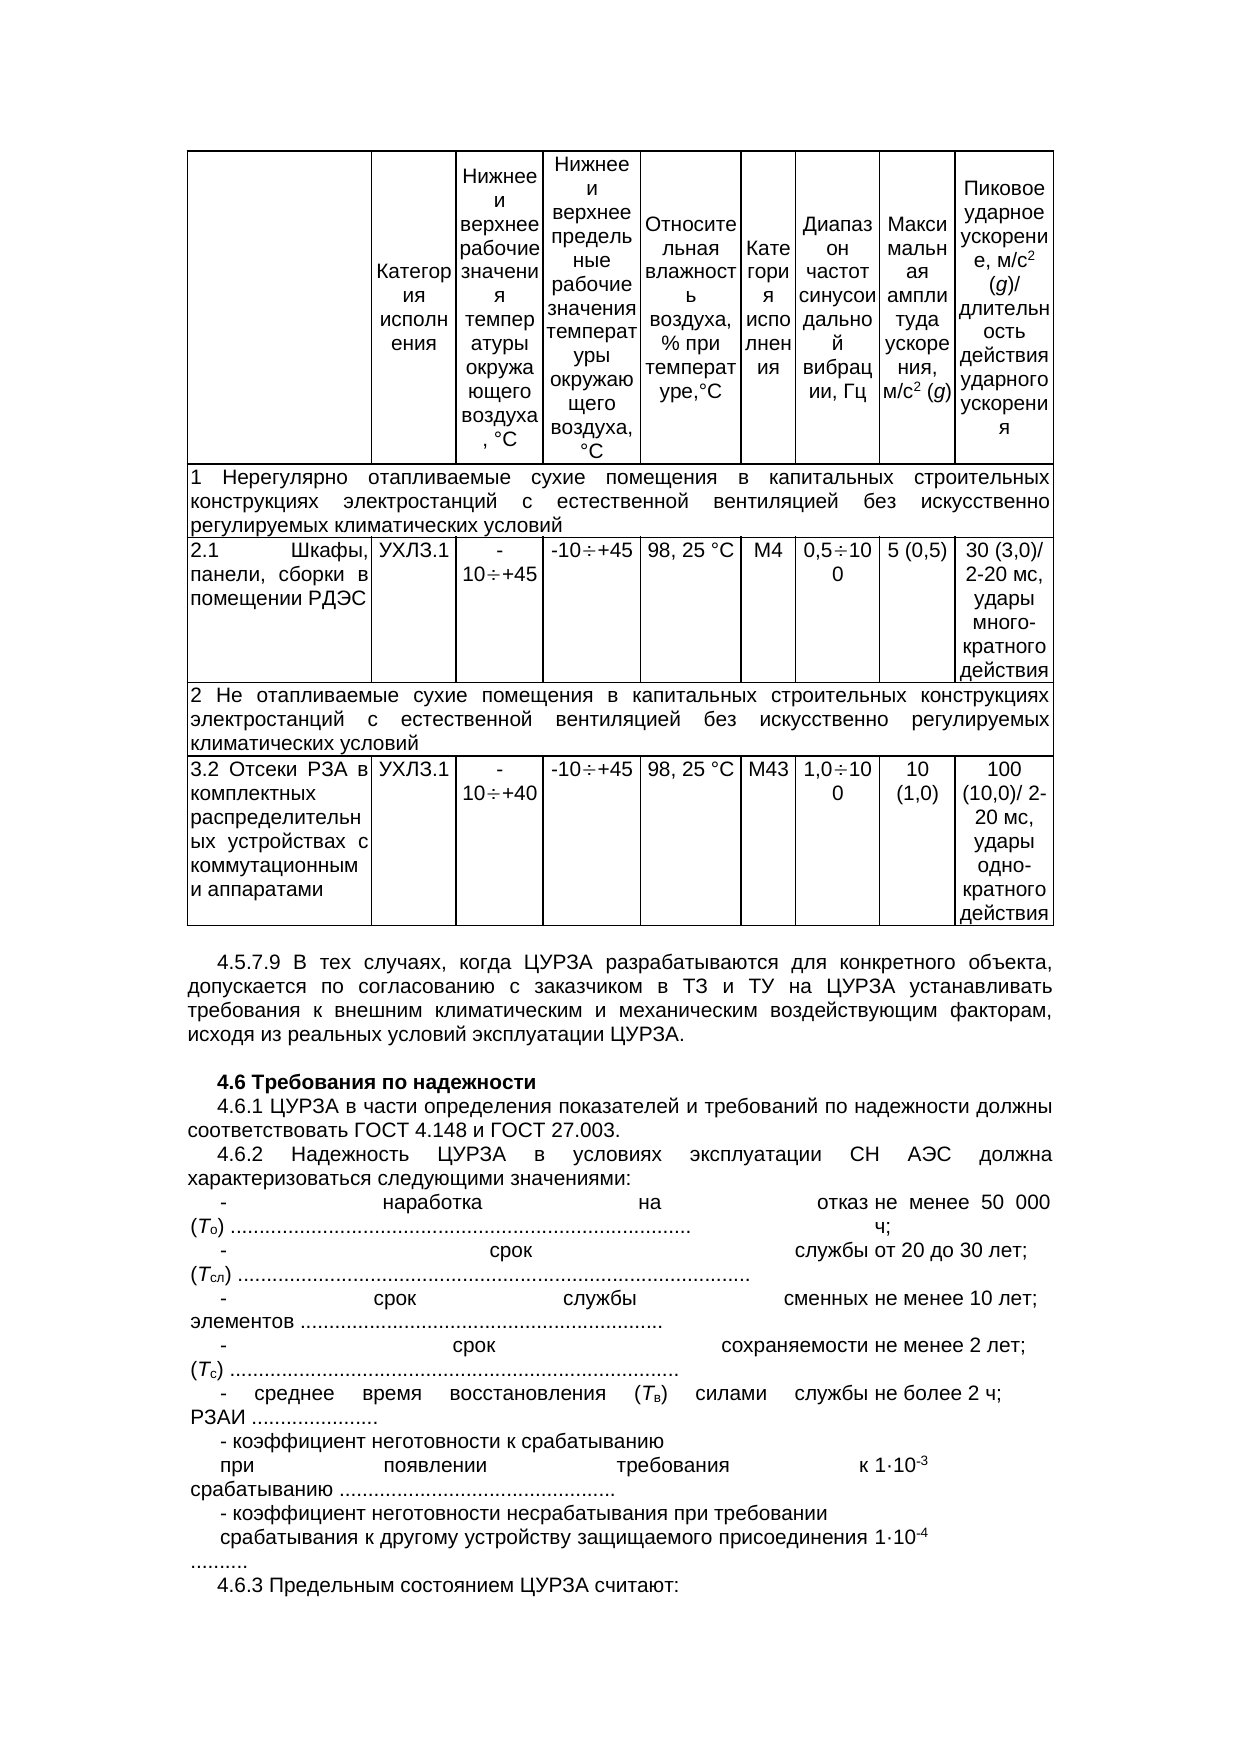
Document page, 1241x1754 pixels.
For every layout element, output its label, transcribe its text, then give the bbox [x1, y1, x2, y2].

table_cell Категория исполнения [742, 152, 795, 463]
table_cell УХЛЗ.1 [372, 538, 455, 682]
text 4.6.1 ЦУРЗА в части определения показателей и требований по надежности должны соответствовать ГОСТ 4.148 и ГОСТ 27.003. [187, 1094, 1053, 1142]
table_cell не более 2 ч; [871, 1381, 1053, 1429]
table_cell при появлении требования к срабатыванию ................................................ [187, 1453, 871, 1501]
table_cell Категория исполнения [372, 152, 455, 463]
table_cell УХЛЗ.1 [372, 757, 455, 924]
table_header [188, 152, 371, 463]
table_cell -10+45 [457, 538, 542, 682]
table_cell - срок службы (Tсл) ......................................................................................... [187, 1238, 871, 1285]
table_cell - коэффициент неготовности несрабатывания при требовании [187, 1501, 871, 1525]
table_cell - срок службы сменных элементов ............................................................... [187, 1285, 871, 1333]
table_cell 3.2 Отсеки РЗА в комплектных распределительных устройствах с коммутационными аппаратами [188, 757, 371, 924]
table_cell от 20 до 30 лет; [871, 1238, 1053, 1285]
table_cell Нижнее и верхнее предельные рабочие значения температуры окружающего воздуха, °С [544, 152, 640, 463]
text 4.6.2 Надежность ЦУРЗА в условиях эксплуатации СН АЭС должна характеризоваться следующими значениями: [187, 1142, 1053, 1189]
text 4.6.3 Предельным состоянием ЦУРЗА считают: [187, 1573, 1053, 1597]
table_cell [871, 1501, 1053, 1525]
table_cell 30 (3,0)/ 2-20 мс, удары много- кратного действия [956, 538, 1053, 682]
table_cell -10+40 [457, 757, 542, 924]
table_cell 1·103 [871, 1453, 1053, 1501]
table_header не менее 50 000 ч; [871, 1190, 1053, 1237]
table_header - наработка на отказ (То) ................................................................................ [187, 1190, 871, 1237]
table_cell -10+45 [544, 757, 640, 924]
table_cell Нижнее и верхнее рабочие значения температуры окружающего воздуха, °С [457, 152, 542, 463]
table_cell 98, 25 °С [641, 757, 740, 924]
table_cell Диапазон частот синусоидальной вибрации, Гц [796, 152, 879, 463]
table_cell М4 [742, 538, 795, 682]
table_cell 2 Не отапливаемые сухие помещения в капитальных строительных конструкциях электростанций с естественной вентиляцией без искусственно регулируемых климатических условий [188, 683, 1053, 755]
table_cell Относительная влажность воздуха, % при температуре,°С [641, 152, 740, 463]
table_cell 1·104 [871, 1525, 1053, 1573]
table_cell 1 Нерегулярно отапливаемые сухие помещения в капитальных строительных конструкциях электростанций с естественной вентиляцией без искусственно регулируемых климатических условий [188, 465, 1053, 536]
table_cell 10 (1,0) [880, 757, 954, 924]
table_cell не менее 10 лет; [871, 1285, 1053, 1333]
table_cell 1,0100 [796, 757, 879, 924]
table_cell - среднее время восстановления (Tв) силами службы РЗАИ ...................... [187, 1381, 871, 1429]
table_cell 2.1 Шкафы, панели, сборки в помещении РДЭС [188, 538, 371, 682]
table_cell Максимальная амплитуда ускорения, м/с2 (g) [880, 152, 954, 463]
table_cell Пиковое ударное ускорение, м/с2 (g)/ длительность действия ударного ускорения [956, 152, 1053, 463]
table_cell 98, 25 °С [641, 538, 740, 682]
table_cell -10+45 [544, 538, 640, 682]
table_cell 5 (0,5) [880, 538, 954, 682]
table_cell срабатывания к другому устройству защищаемого присоединения .......... [187, 1525, 871, 1573]
table_cell - коэффициент неготовности к срабатыванию [187, 1429, 871, 1453]
table_cell М43 [742, 757, 795, 924]
table_cell [871, 1429, 1053, 1453]
text 4.6 Требования по надежности [187, 1070, 1053, 1094]
table_cell 0,5100 [796, 538, 879, 682]
text 4.5.7.9 В тех случаях, когда ЦУРЗА разрабатываются для конкретного объекта, допускается по согласованию с заказчиком в ТЗ и ТУ на ЦУРЗА устанавливать требования к внешним климатическим и механическим воздействующим факторам, исходя из реальных условий эксплуатации ЦУРЗА. [187, 950, 1053, 1046]
table_cell 100 (10,0)/ 2-20 мс, удары одно- кратного действия [956, 757, 1053, 924]
table_cell не менее 2 лет; [871, 1333, 1053, 1381]
table_cell - срок сохраняемости (Tс) .............................................................................. [187, 1333, 871, 1381]
